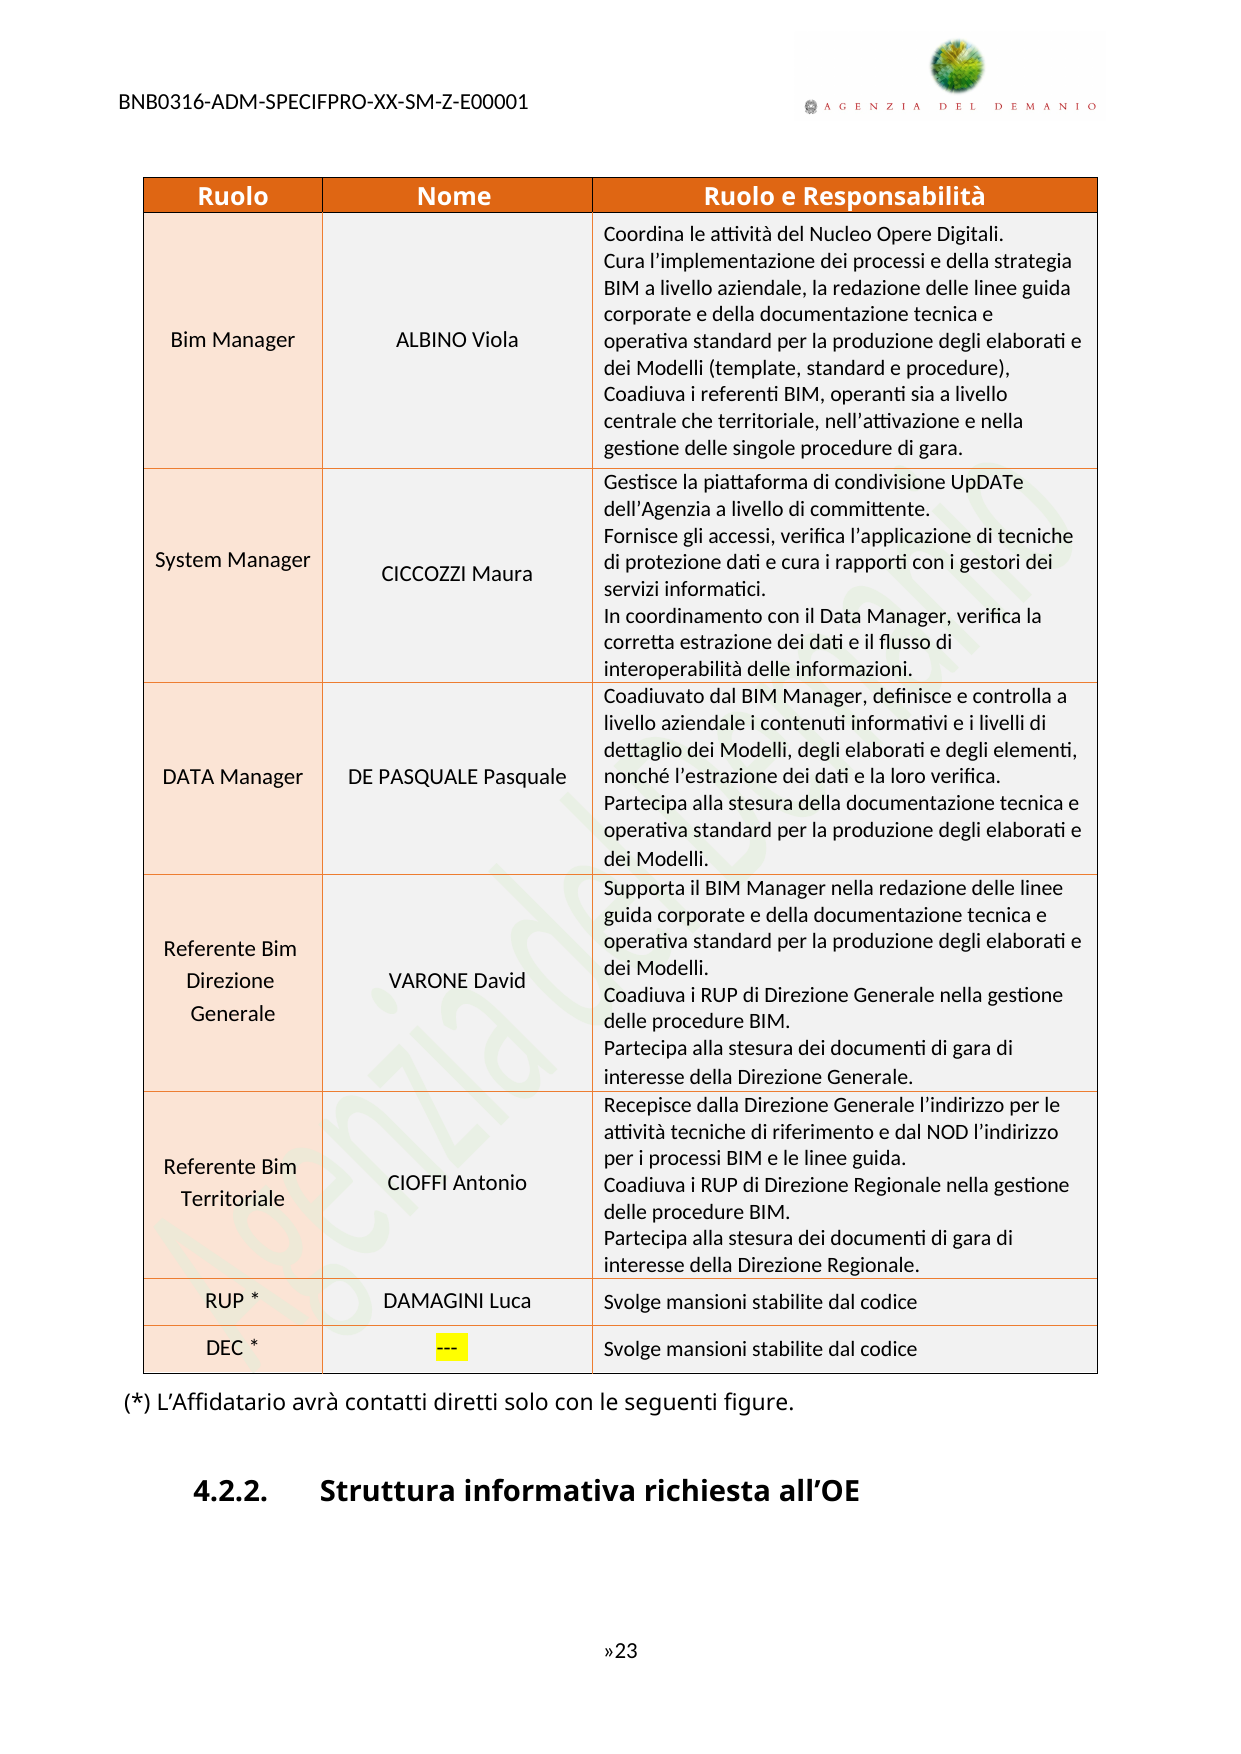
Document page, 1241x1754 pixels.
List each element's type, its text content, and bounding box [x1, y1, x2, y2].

table_cell RUP * [254, 1279, 322, 1325]
table_cell System Manager [144, 469, 322, 682]
table_cell DEC * [144, 1326, 251, 1372]
text (*) L’Affidatario avrà contatti diretti solo con le seguenti figure. [118, 1386, 1122, 1417]
table_cell RUP * [236, 1300, 296, 1325]
table_cell DEC * [236, 1326, 322, 1372]
list Struttura informativa richiesta all’OE [193, 1470, 1122, 1510]
table_cell Svolge mansioni stabilite dal codice [593, 1326, 1097, 1372]
table_cell Referente Bim Direzione Generale [144, 875, 322, 1091]
table_cell CIOFFI Antonio [323, 1092, 592, 1278]
table_cell --- [323, 1326, 592, 1372]
table_cell CICCOZZI Maura [323, 469, 592, 682]
table_cell Coadiuvato dal BIM Manager, definisce e controlla a livello aziendale i contenuti informativi e i livelli di dettaglio dei Modelli, degli elaborati e degli elementi, nonché l’estrazione dei dati e la loro verifica. Partecipa alla stesura della documentazione tecnica e operativa standard per la produzione degli elaborati e dei Modelli. [593, 683, 1097, 874]
table_cell Supporta il BIM Manager nella redazione delle linee guida corporate e della documentazione tecnica e operativa standard per la produzione degli elaborati e dei Modelli. Coadiuva i RUP di Direzione Generale nella gestione delle procedure BIM. Partecipa alla stesura dei documenti di gara di interesse della Direzione Generale. [593, 875, 1097, 1091]
table_cell Bim Manager [144, 213, 322, 468]
table_cell RUP * [204, 1279, 244, 1306]
table_header Ruolo e Responsabilità [593, 178, 1097, 212]
table_cell Referente Bim Territoriale [144, 1092, 322, 1278]
table_header Ruolo [144, 178, 322, 212]
table_cell DE PASQUALE Pasquale [323, 683, 592, 874]
table_cell Recepisce dalla Direzione Generale l’indirizzo per le attività tecniche di riferimento e dal NOD l’indirizzo per i processi BIM e le linee guida. Coadiuva i RUP di Direzione Regionale nella gestione delle procedure BIM. Partecipa alla stesura dei documenti di gara di interesse della Direzione Regionale. [593, 1092, 1097, 1278]
table_cell DATA Manager [144, 683, 322, 874]
table_cell [323, 1281, 358, 1320]
table_cell Svolge mansioni stabilite dal codice [593, 1279, 1097, 1325]
table_cell VARONE David [323, 875, 592, 1091]
table_cell Coordina le attività del Nucleo Opere Digitali. Cura l’implementazione dei processi e della strategia BIM a livello aziendale, la redazione delle linee guida corporate e della documentazione tecnica e operativa standard per la produzione degli elaborati e dei Modelli (template, standard e procedure), Coadiuva i referenti BIM, operanti sia a livello centrale che territoriale, nell’attivazione e nella gestione delle singole procedure di gara. [593, 213, 1097, 468]
table_cell ALBINO Viola [323, 213, 592, 468]
table_cell Gestisce la piattaforma di condivisione UpDATe dell’Agenzia a livello di committente. Fornisce gli accessi, verifica l’applicazione di tecniche di protezione dati e cura i rapporti con i gestori dei servizi informatici. In coordinamento con il Data Manager, verifica la corretta estrazione dei dati e il flusso di interoperabilità delle informazioni. [593, 469, 1097, 682]
table_cell DAMAGINI Luca [360, 1279, 592, 1325]
table_cell Fabbricato [324, 1326, 367, 1336]
table_cell X [220, 1326, 261, 1372]
table_header Nome [323, 178, 592, 212]
table_cell RUP * [144, 1279, 219, 1325]
